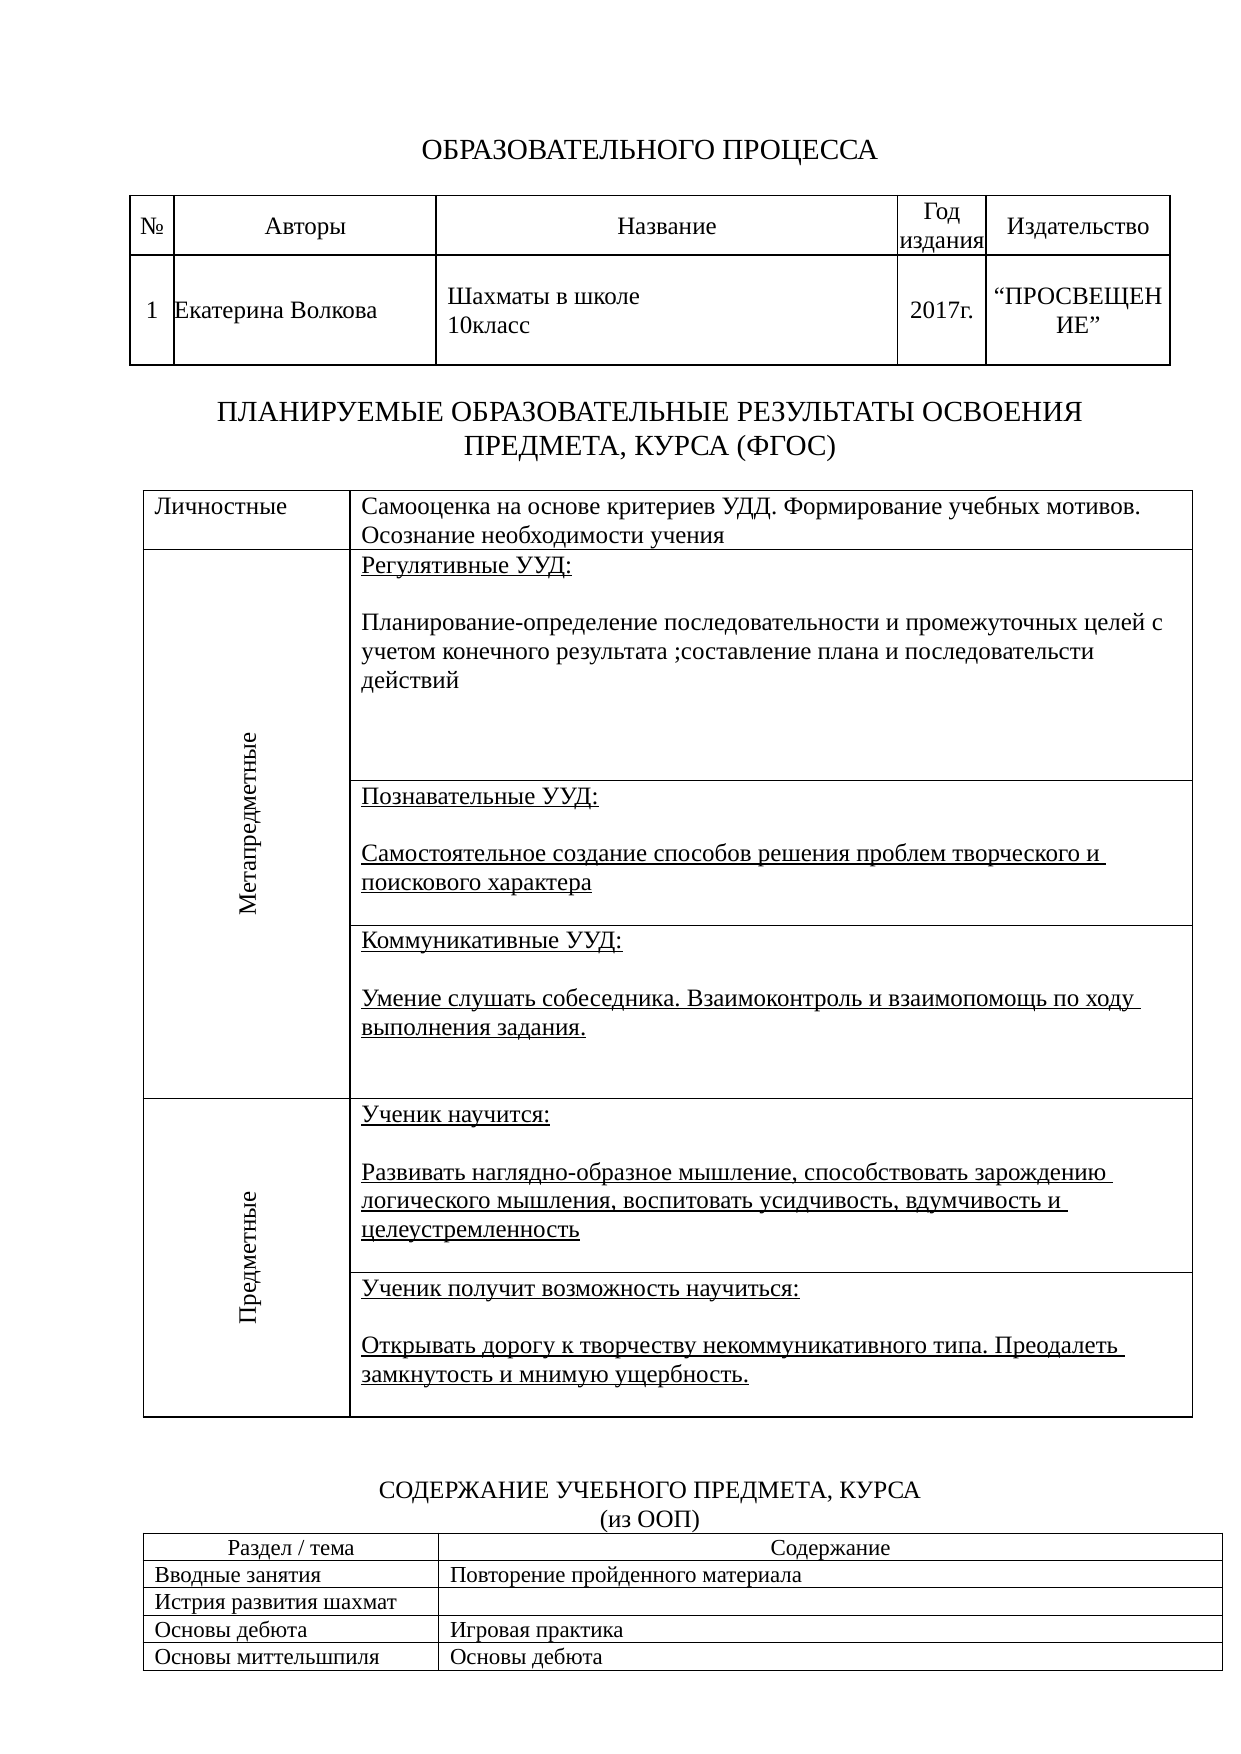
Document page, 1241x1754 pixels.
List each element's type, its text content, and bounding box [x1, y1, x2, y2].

table_header Самооценка на основе критериев УДД. Формирование учебных мотивов. Осознание необходимости учения [351, 491, 1192, 549]
table_cell Регулятивные УУД: Планирование-определение последовательности и промежуточных целей с учетом конечного результата ;составление плана и последовательсти действий [351, 550, 1192, 780]
table_header Личностные [144, 491, 349, 549]
text (из ООП) [133, 1504, 1167, 1532]
table_cell Повторение пройденного материала [439, 1561, 1222, 1587]
table_cell Познавательные УУД: Самостоятельное создание способов решения проблем творческого и поискового характера [351, 781, 1192, 924]
table_header Раздел / тема [144, 1534, 438, 1560]
text ОБРАЗОВАТЕЛЬНОГО ПРОЦЕССА [133, 132, 1167, 166]
table_cell Метапредметные [144, 550, 349, 1098]
table_header Год издания [898, 196, 985, 254]
table_cell Предметные [144, 1099, 349, 1416]
table_header Содержание [439, 1534, 1222, 1560]
table_cell Основы миттельшпиля [144, 1643, 438, 1669]
text СОДЕРЖАНИЕ УЧЕБНОГО ПРЕДМЕТА, КУРСА [133, 1475, 1167, 1504]
table_header Название [437, 196, 897, 254]
table_cell [439, 1588, 1222, 1615]
table_cell Шахматы в школе 10класс [437, 256, 897, 364]
table_cell Екатерина Волкова [175, 256, 435, 364]
table_cell Основы дебюта [439, 1643, 1222, 1669]
table_cell Коммуникативные УУД: Умение слушать собеседника. Взаимоконтроль и взаимопомощь по ходу выполнения задания. [351, 926, 1192, 1098]
table_cell Ученик научится: Развивать наглядно-образное мышление, способствовать зарождению логического мышления, воспитовать усидчивость, вдумчивость и целеустремленность [351, 1099, 1192, 1272]
table_cell Ученик получит возможность научиться: Открывать дорогу к творчеству некоммуникативного типа. Преодалеть замкнутость и мнимую ущербность. [351, 1273, 1192, 1416]
table_header № [131, 196, 173, 254]
table_cell “ПРОСВЕЩЕНИЕ” [987, 256, 1169, 364]
table_header Издательство [987, 196, 1169, 254]
table_cell Игровая практика [439, 1616, 1222, 1642]
table_cell Вводные занятия [144, 1561, 438, 1587]
table_cell Истрия развития шахмат [144, 1588, 438, 1615]
table_cell 1 [131, 256, 173, 364]
table_header Авторы [175, 196, 435, 254]
table_cell 2017г. [898, 256, 985, 364]
text ПЛАНИРУЕМЫЕ ОБРАЗОВАТЕЛЬНЫЕ РЕЗУЛЬТАТЫ ОСВОЕНИЯ ПРЕДМЕТА, КУРСА (ФГОС) [133, 394, 1167, 461]
table_cell Основы дебюта [144, 1616, 438, 1642]
